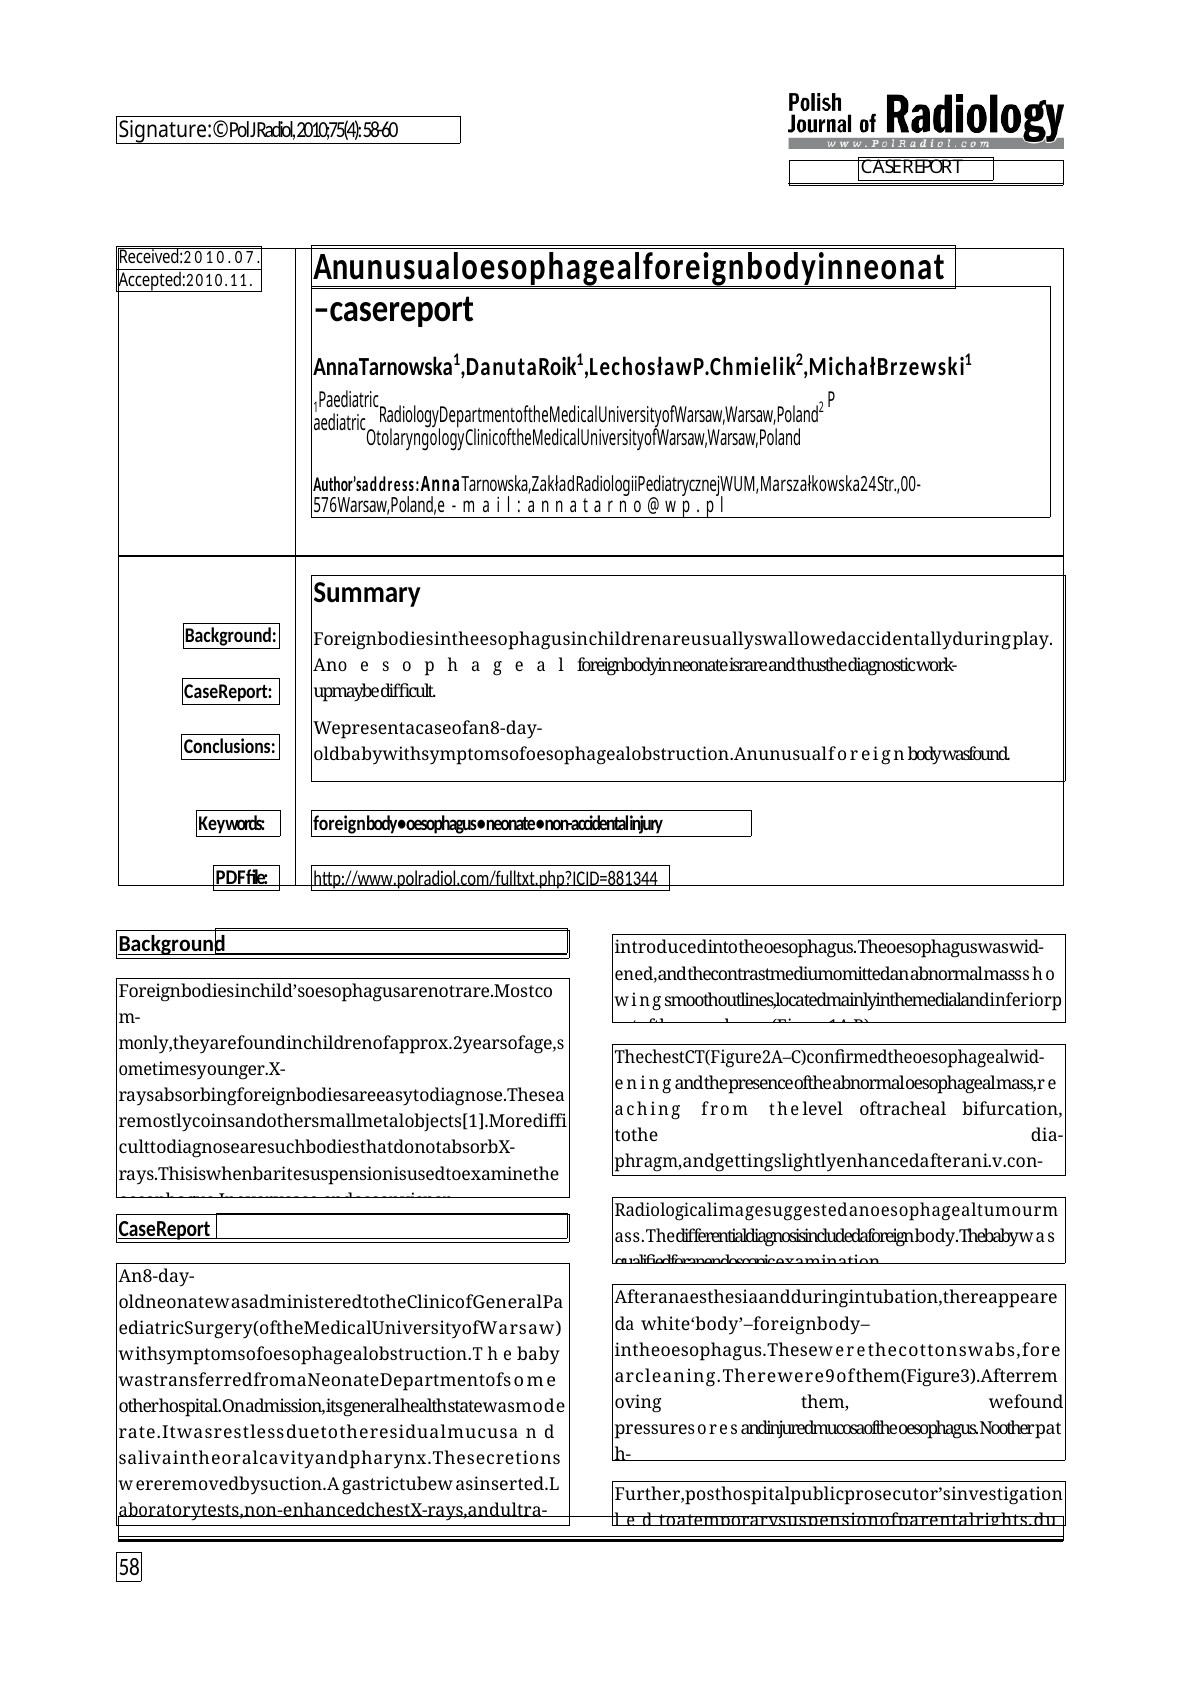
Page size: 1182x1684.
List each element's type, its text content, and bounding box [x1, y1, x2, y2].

text [215, 886, 279, 890]
text 58 [118, 1553, 141, 1581]
text Summary [313, 576, 1063, 609]
text CaseReport: [184, 679, 279, 703]
text ThechestCT(Figure2A–C)confirmedtheoesophagealwid-eningandthepresenceoftheabnormaloesophagealmass,reaching from thelevel oftracheal bifurcation, tothe dia-phragm,andgettingslightlyenhancedafterani.v.con-trastmediumadministration.Subdiaphragmaticpartoftheoesophaguswasnormal. [614, 1045, 1063, 1175]
picture [788, 90, 1065, 149]
text CaseReport [118, 1215, 569, 1242]
text Author’saddress:AnnaTarnowska,ZakładRadiologiiPediatrycznejWUM,Marszałkowska24Str.,00-576Warsaw,Poland,e-mail:annatarno@wp.pl [313, 475, 1048, 516]
text Keywords: [198, 811, 279, 835]
text Accepted:2010.11.02 [119, 270, 261, 291]
text CASEREPORT [860, 161, 993, 178]
text [313, 886, 669, 890]
text Wepresentacaseofan8-day-oldbabywithsymptomsofoesophagealobstruction.Anunusualforeignbodywasfound. [313, 716, 1063, 766]
text introducedintotheoesophagus.Theoesophaguswaswid-ened,andthecontrastmediumomittedanabnormalmassshowingsmoothoutlines,locatedmainlyinthemedialandinferiorpartoftheoesophagus(Figure1A,B). [614, 935, 1063, 1022]
text Anunusualoesophagealforeignbodyinneonate [313, 249, 955, 286]
text foreignbody•oesophagus•neonate•non-accidentalinjury [313, 811, 751, 835]
text Background: [184, 624, 279, 648]
text Signature:©PolJRadiol,2010;75(4):58-60 [118, 117, 460, 143]
text Conclusions: [184, 735, 279, 759]
text Radiologicalimagesuggestedanoesophagealtumourmass.Thedifferentialdiagnosisincludedaforeignbody.Thebabywasqualifiedforanendoscopicexamination. [614, 1198, 1063, 1263]
text Background [118, 931, 215, 954]
text Further,posthospitalpublicprosecutor’sinvestigationledtoatemporarysuspensionofparentalrights,dueto [614, 1482, 1063, 1516]
text –casereport [313, 287, 1050, 331]
text Received:2010.07.14 [119, 249, 261, 269]
text 1PaediatricRadiologyDepartmentoftheMedicalUniversityofWarsaw,Warsaw,Poland2PaediatricOtolaryngologyClinicoftheMedicalUniversityofWarsaw,Warsaw,Poland [313, 404, 836, 450]
text Background [216, 931, 567, 953]
text PDFfile: [215, 866, 279, 885]
text AnnaTarnowska1,DanutaRoik1,LechosławP.Chmielik2,MichałBrzewski1 [313, 348, 1050, 382]
text An8-day-oldneonatewasadministeredtotheClinicofGeneralPaediatricSurgery(oftheMedicalUniversityofWarsaw)withsymptomsofoesophagealobstruction.ThebabywastransferredfromaNeonateDepartmentofsomeotherhospital.Onadmission,itsgeneralhealthstatewasmoderate.Itwasrestlessduetotheresidualmucusandsalivaintheoralcavityandpharynx.Thesecretionswereremovedbysuction.Agastrictubewasinserted.Laboratorytests,non-enhancedchestX-rays,andultra-sonographicexaminations(transfontanellarandabdomi-nal)wereperformed.Theirresultswerenormal.Next,acontrast-enhancedstudywascarriedoutwithaprobe [118, 1264, 567, 1516]
text Foreignbodiesinchild’soesophagusarenotrare.Mostcom-monly,theyarefoundinchildrenofapprox.2yearsofage,sometimesyounger.X-raysabsorbingforeignbodiesareeasytodiagnose.Thesearemostlycoinsandothersmallmetalobjects[1].MoredifficulttodiagnosearesuchbodiesthatdonotabsorbX-rays.Thisiswhenbaritesuspensionisusedtoexaminetheoesophagus.Ineverycase,endoscopyisper-formed.Foreignbodiesarefrequentlyswallowedbyacci-dent,duringplay.However,aforeignbodyintheoesophagusofaneonateraisesasuspicionofanon-accidentalactivity. [118, 979, 567, 1197]
text Foreignbodiesintheesophagusinchildrenareusuallyswallowedaccidentallyduringplay.Anoesophagealforeignbodyinneonateisrareandthusthediagnosticwork-upmaybedifficult. [313, 626, 1063, 702]
text http://www.polradiol.com/fulltxt.php?ICID=881344 [313, 866, 669, 885]
text Afteranaesthesiaandduringintubation,thereappearedawhite‘body’–foreignbody–intheoesophagus.Thesewerethecottonswabs,forearcleaning.Therewere9ofthem(Figure3).Afterremoving them, wefound pressuresoresandinjuredmucosaoftheoesophagus.Nootherpath-ologicalchangeswerefound.Oralfeedingwastemporarilystoppedandantibioticswereintroduced.Consequently,thechildwasretransferredtotheneonatedepartment. [614, 1285, 1063, 1460]
